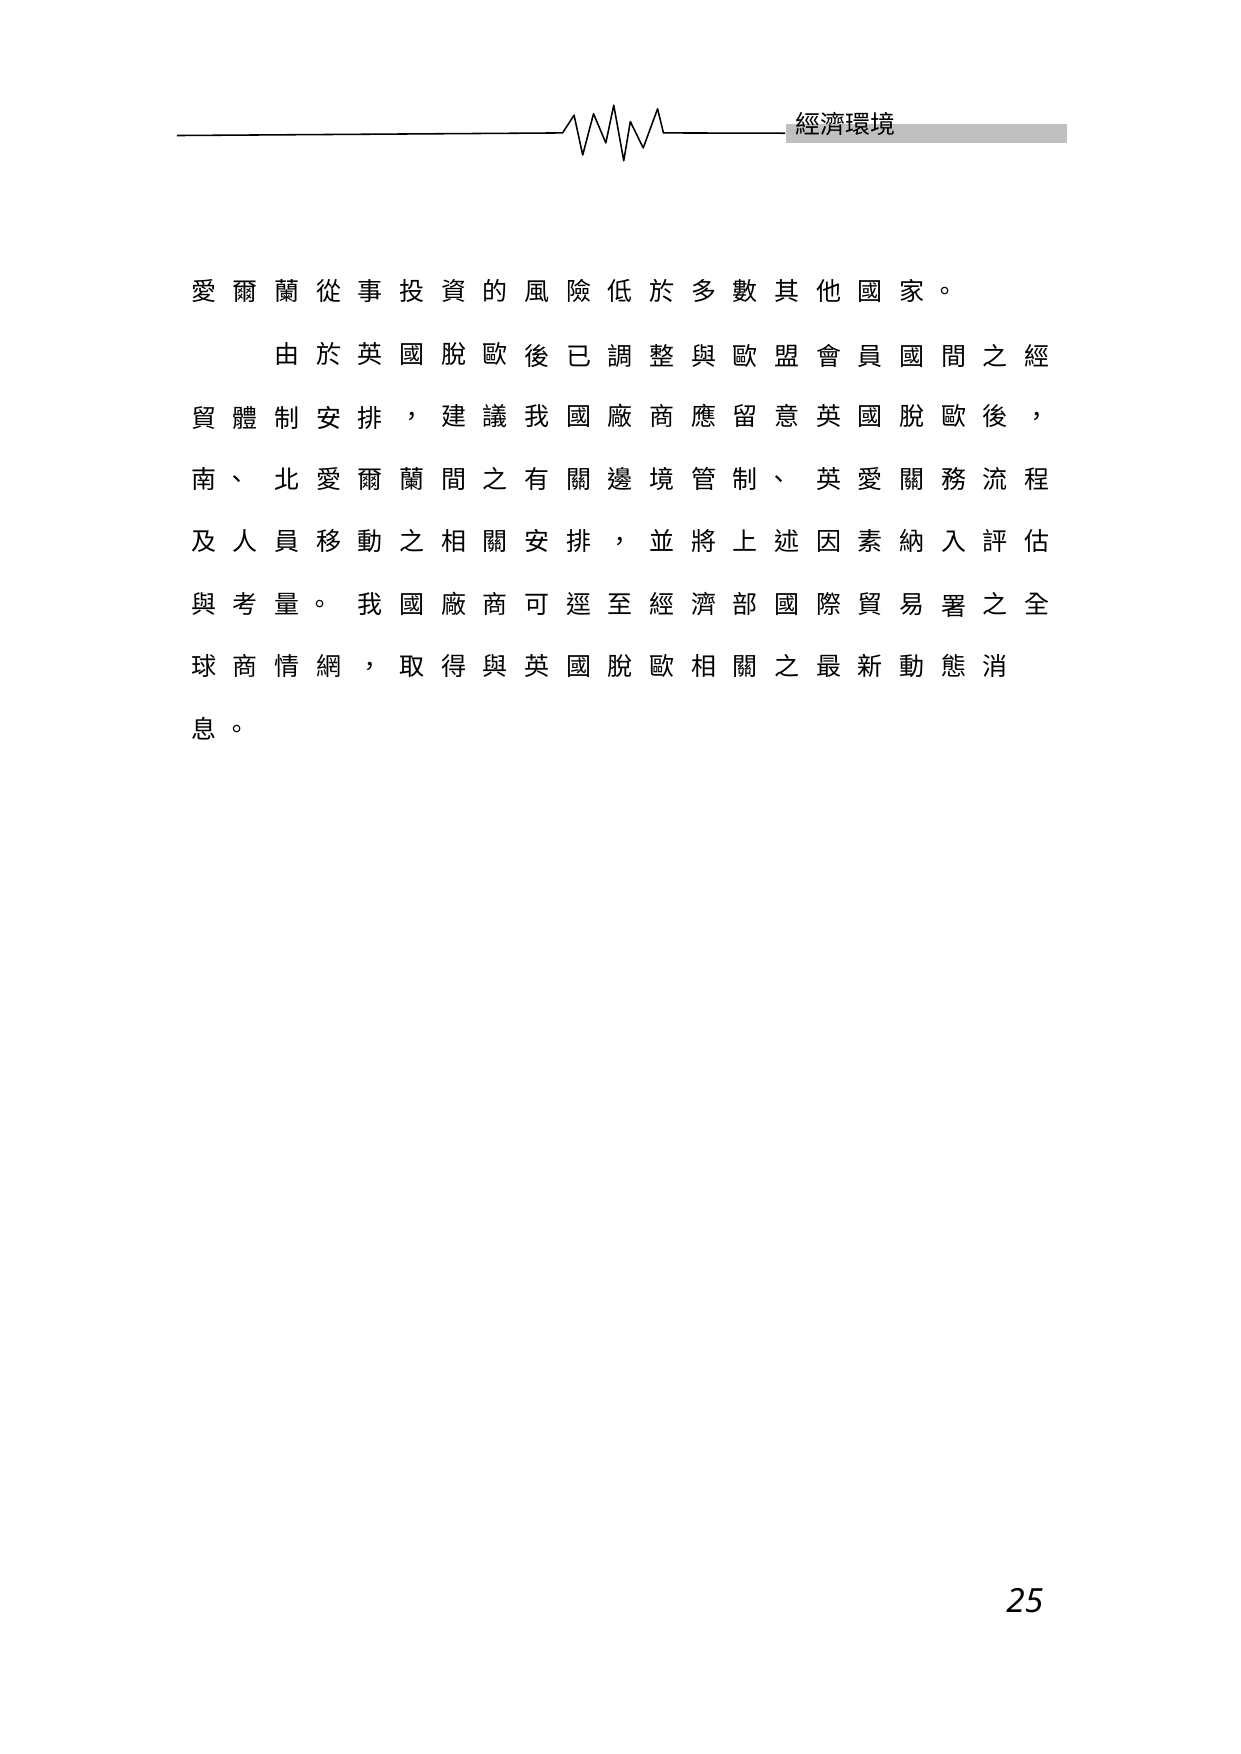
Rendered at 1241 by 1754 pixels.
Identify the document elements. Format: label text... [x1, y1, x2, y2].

text 愛爾蘭從事投資的風險低於多數其他國家。 [183, 250, 1058, 313]
text 由於英國脫歐後已調整與歐盟會員國間之經貿體制安排，建議我國廠商應留意英國脫歐後，南、北愛爾蘭間之有關邊境管制、英愛關務流程及人員移動之相關安排，並將上述因素納入評估與考量。我國廠商可逕至經濟部國際貿易署之全球商情網，取得與英國脫歐相關之最新動態消息。 [183, 313, 1058, 750]
